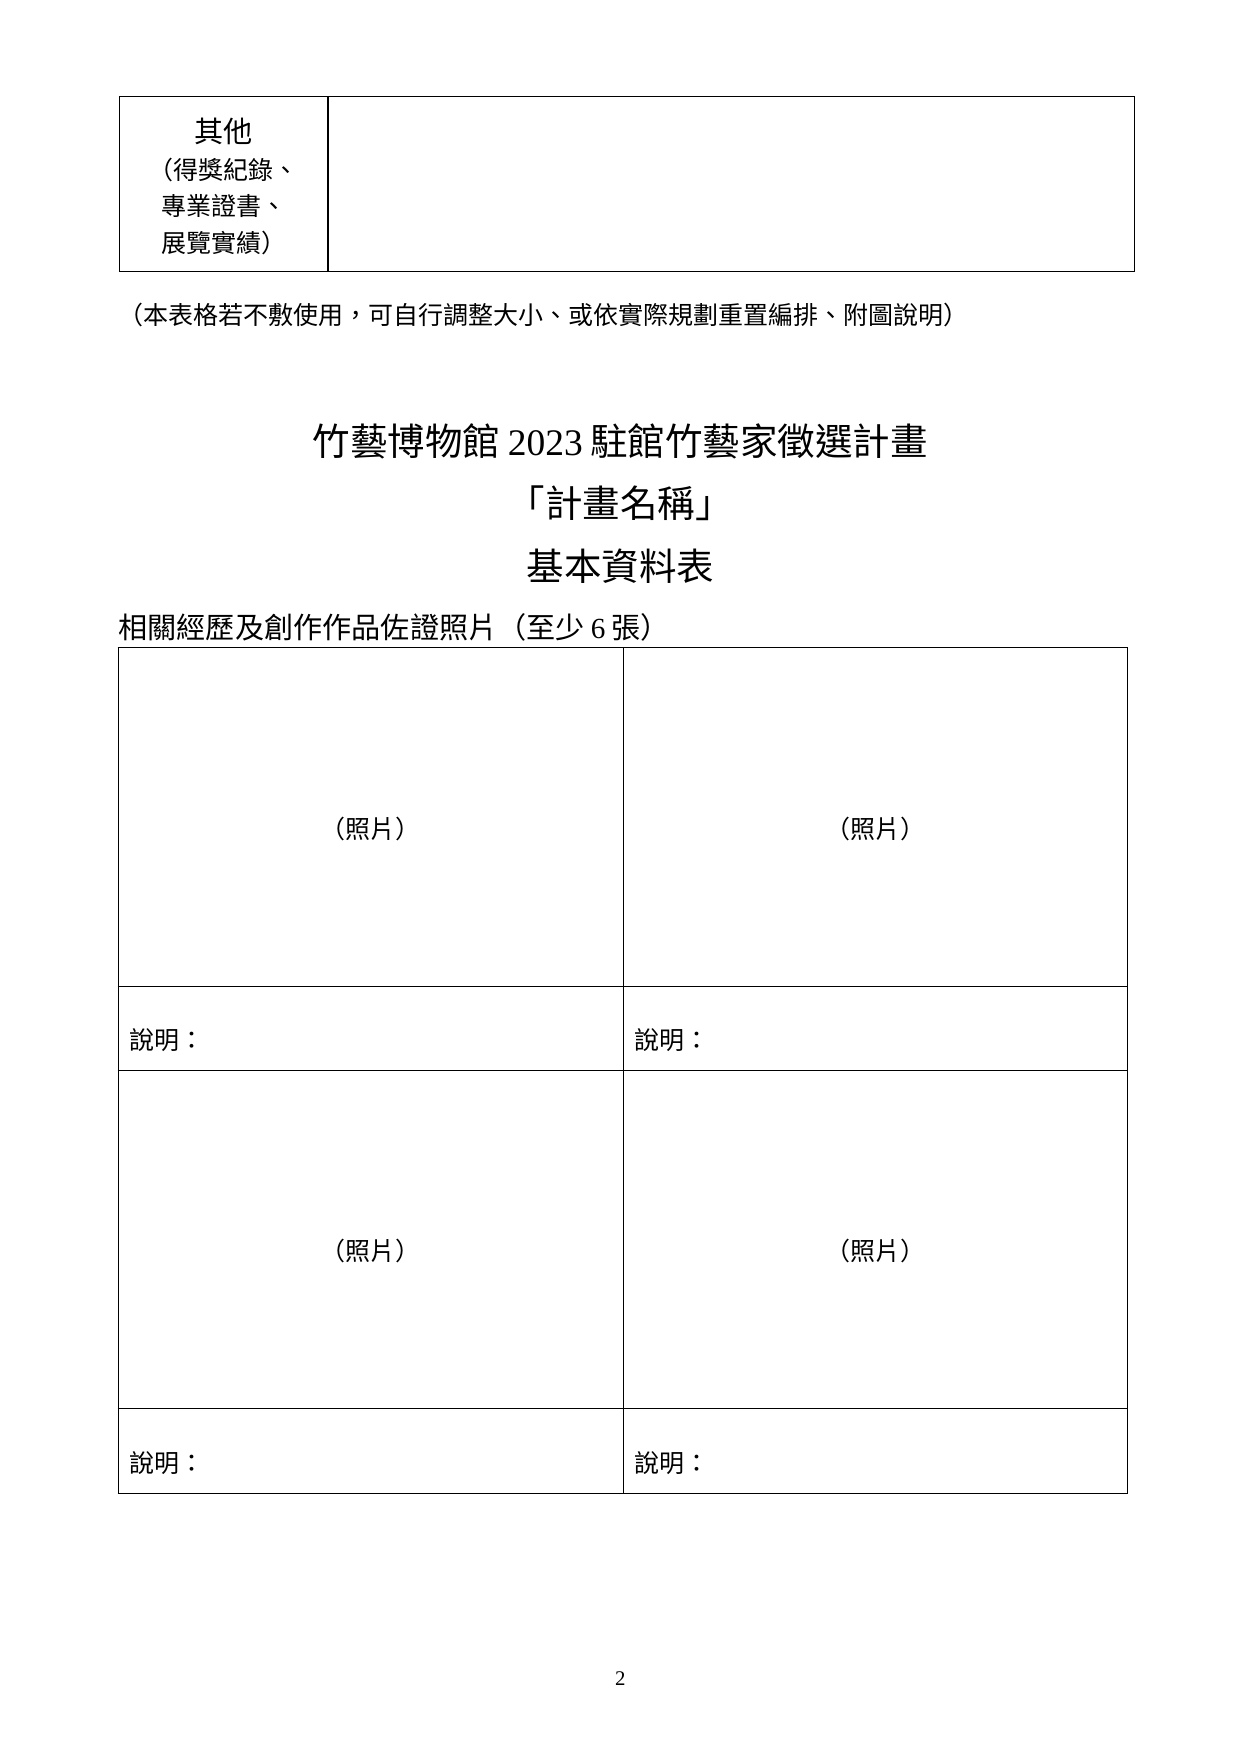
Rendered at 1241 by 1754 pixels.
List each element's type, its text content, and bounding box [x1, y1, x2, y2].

table_cell （照片） [119, 1071, 623, 1408]
text 「計畫名稱」 [118, 459, 1122, 522]
text 基本資料表 [118, 522, 1122, 584]
text （本表格若不敷使用，可自行調整大小、或依實際規劃重置編排、附圖說明） [118, 272, 1122, 334]
table_cell 其他 （得獎紀錄、 專業證書、 展覽實績） [120, 97, 327, 271]
text 竹藝博物館2023駐館竹藝家徵選計畫 [118, 397, 1122, 459]
table_cell 說明： [119, 987, 623, 1070]
table_cell （照片） [624, 1071, 1127, 1408]
table_cell 說明： [119, 1409, 623, 1493]
table_cell 說明： [624, 987, 1127, 1070]
table_cell 說明： [624, 1409, 1127, 1493]
table_header （照片） [119, 648, 623, 986]
text 相關經歷及創作作品佐證照片（至少6張） [118, 584, 1122, 647]
table_header （照片） [624, 648, 1127, 986]
table_cell [329, 97, 1134, 271]
